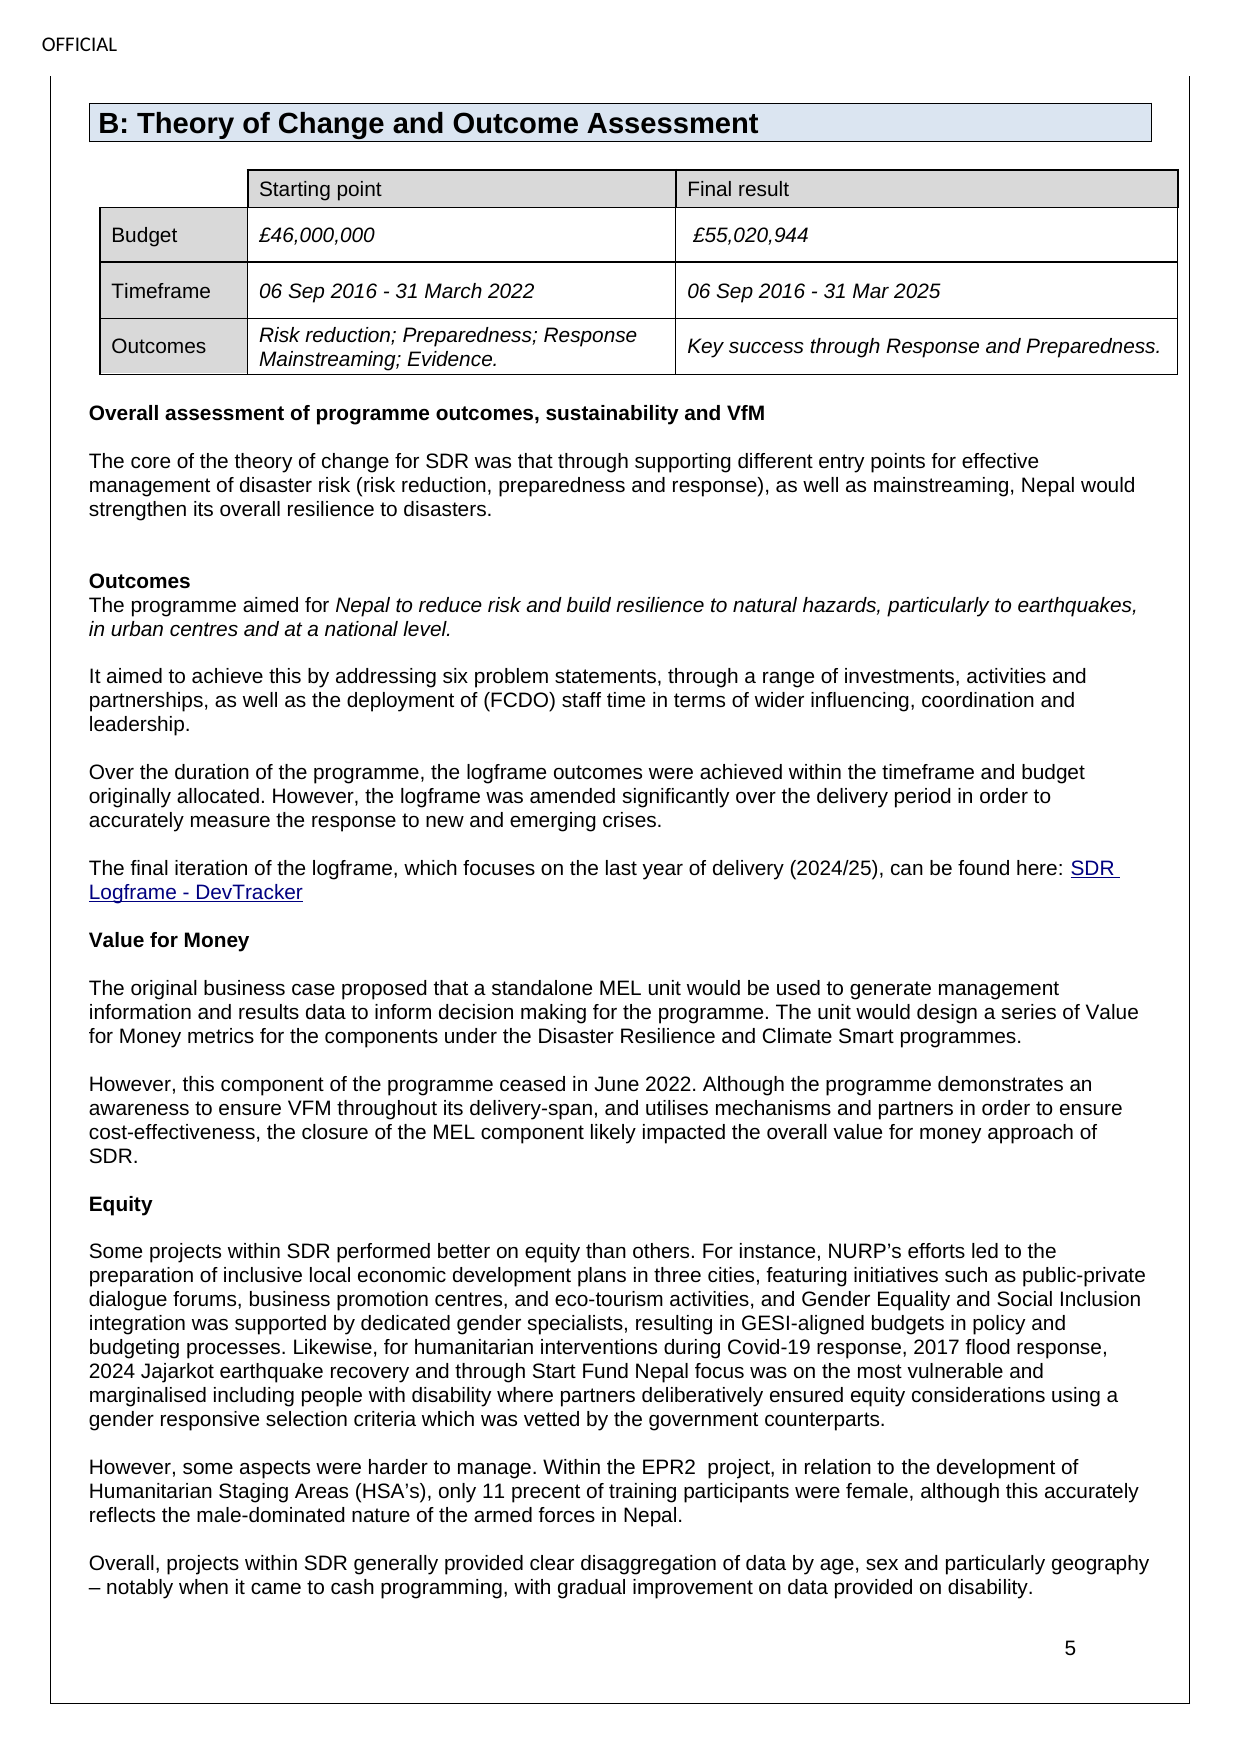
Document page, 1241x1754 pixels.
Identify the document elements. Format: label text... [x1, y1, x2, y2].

table_cell Outcomes [101, 319, 247, 373]
table_cell Risk reduction; Preparedness; Response Mainstreaming; Evidence. [248, 319, 675, 373]
table_cell Budget [101, 208, 247, 261]
table_cell £46,000,000 [248, 208, 675, 261]
text Some projects within SDR performed better on equity than others. For instance, NURP’s efforts led to the preparation of inclusive local economic development plans in three cities, featuring initiatives such as public-private dialogue forums, business promotion centres, and eco-tourism activities, and Gender Equality and Social Inclusion integration was supported by dedicated gender specialists, resulting in GESI-aligned budgets in policy and budgeting processes. Likewise, for humanitarian interventions during Covid-19 response, 2017 flood response, 2024 Jajarkot earthquake recovery and through Start Fund Nepal focus was on the most vulnerable and marginalised including people with disability where partners deliberatively ensured equity considerations using a gender responsive selection criteria which was vetted by the government counterparts. [89, 1239, 1152, 1431]
text However, this component of the programme ceased in June 2022. Although the programme demonstrates an awareness to ensure VFM throughout its delivery-span, and utilises mechanisms and partners in order to ensure cost-effectiveness, the closure of the MEL component likely impacted the overall value for money approach of SDR. [89, 1072, 1152, 1167]
text The final iteration of the logframe, which focuses on the last year of delivery (2024/25), can be found here: SDR Logframe - DevTracker [89, 856, 1152, 904]
table_header Starting point [249, 171, 675, 207]
table_cell 06 Sep 2016 - 31 Mar 2025 [676, 263, 1177, 318]
text The core of the theory of change for SDR was that through supporting different entry points for effective management of disaster risk (risk reduction, preparedness and response), as well as mainstreaming, Nepal would strengthen its overall resilience to disasters. [89, 449, 1152, 521]
text Overall, projects within SDR generally provided clear disaggregation of data by age, sex and particularly geography – notably when it came to cash programming, with gradual improvement on data provided on disability. [89, 1551, 1152, 1599]
text The original business case proposed that a standalone MEL unit would be used to generate management information and results data to inform decision making for the programme. The unit would design a series of Value for Money metrics for the components under the Disaster Resilience and Climate Smart programmes. [89, 976, 1152, 1048]
text The programme aimed for Nepal to reduce risk and build resilience to natural hazards, particularly to earthquakes, in urban centres and at a national level. [89, 592, 1152, 640]
text Outcomes [89, 568, 1152, 592]
table_cell Key success through Response and Preparedness. [676, 319, 1177, 373]
table_cell £55,020,944 [676, 208, 1177, 261]
subtitle B: Theory of Change and Outcome Assessment [90, 104, 1151, 141]
table_cell Timeframe [101, 263, 247, 318]
table_header Final result [677, 171, 1177, 207]
text Over the duration of the programme, the logframe outcomes were achieved within the timeframe and budget originally allocated. However, the logframe was amended significantly over the delivery period in order to accurately measure the response to new and emerging crises. [89, 760, 1152, 832]
text However, some aspects were harder to manage. Within the EPR2 project, in relation to the development of Humanitarian Staging Areas (HSA’s), only 11 precent of training participants were female, although this accurately reflects the male-dominated nature of the armed forces in Nepal. [89, 1455, 1152, 1527]
table_cell 06 Sep 2016 - 31 March 2022 [248, 263, 675, 318]
table_header [100, 169, 247, 207]
text Value for Money [89, 928, 1152, 952]
text Overall assessment of programme outcomes, sustainability and VfM [89, 401, 1152, 425]
text Equity [89, 1191, 1152, 1215]
text It aimed to achieve this by addressing six problem statements, through a range of investments, activities and partnerships, as well as the deployment of (FCDO) staff time in terms of wider influencing, coordination and leadership. [89, 664, 1152, 736]
